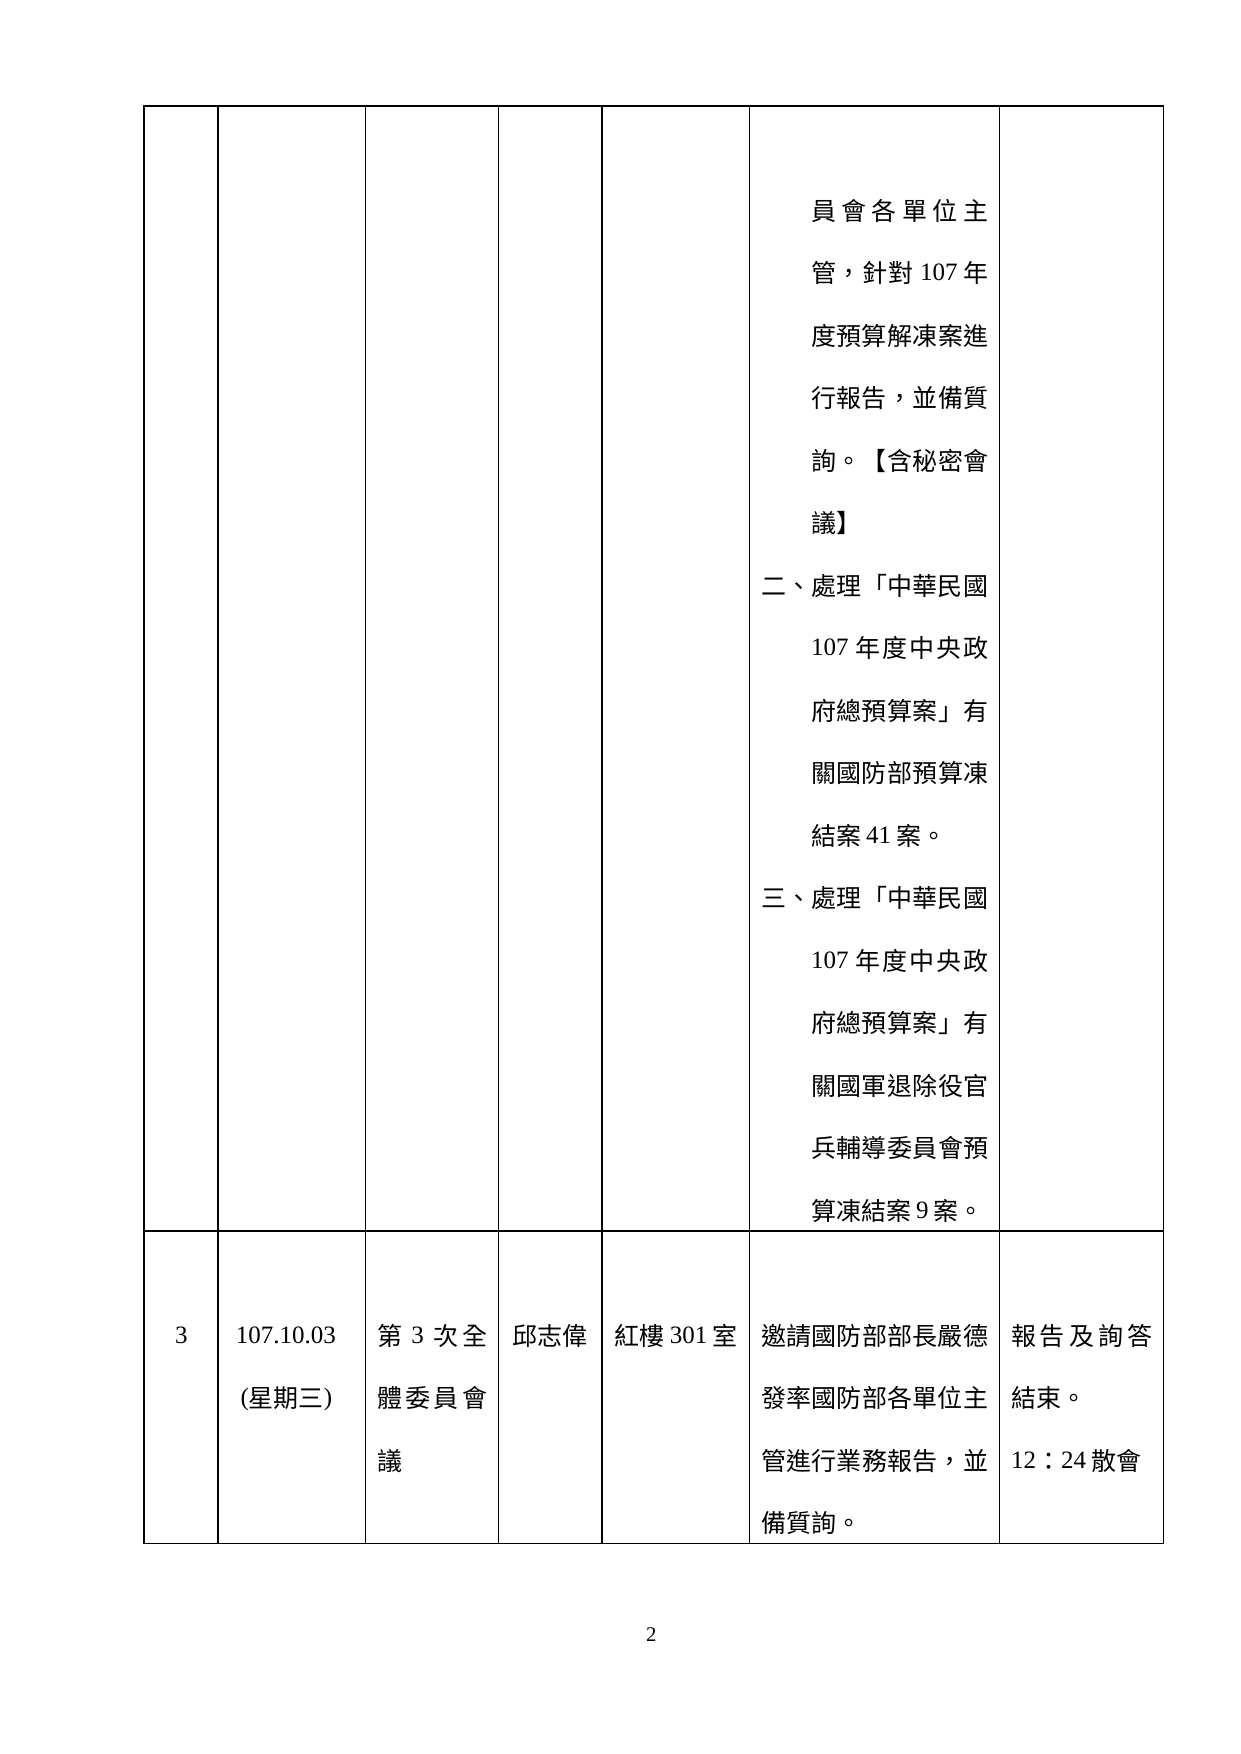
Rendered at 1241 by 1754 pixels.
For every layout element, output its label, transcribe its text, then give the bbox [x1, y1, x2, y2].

table_cell [219, 107, 365, 1230]
table_cell [145, 107, 217, 1230]
table_cell 3 [145, 1232, 217, 1543]
table_cell [603, 107, 749, 1230]
table_cell 邀請國防部部長嚴德發率國防部各單位主管進行業務報告，並備質詢。 [750, 1232, 999, 1543]
table_cell 邱志偉 [499, 1232, 601, 1543]
table_cell 員會各單位主管，針對107年度預算解凍案進行報告，並備質詢。【含秘密會議】 二、處理「中華民國107年度中央政府總預算案」有關國防部預算凍結案41案。 三、處理「中華民國107年度中央政府總預算案」有關國軍退除役官兵輔導委員會預算凍結案9案。 [750, 107, 999, 1230]
table_cell 第3次全體委員會議 [366, 1232, 498, 1543]
table_cell 紅樓301室 [603, 1232, 749, 1543]
table_cell [1000, 107, 1163, 1230]
table_cell [366, 107, 498, 1230]
table_cell 報告及詢答結束。 12：24散會 [1000, 1232, 1163, 1543]
table_cell [499, 107, 601, 1230]
table_cell 107.10.03 (星期三) [219, 1232, 365, 1543]
